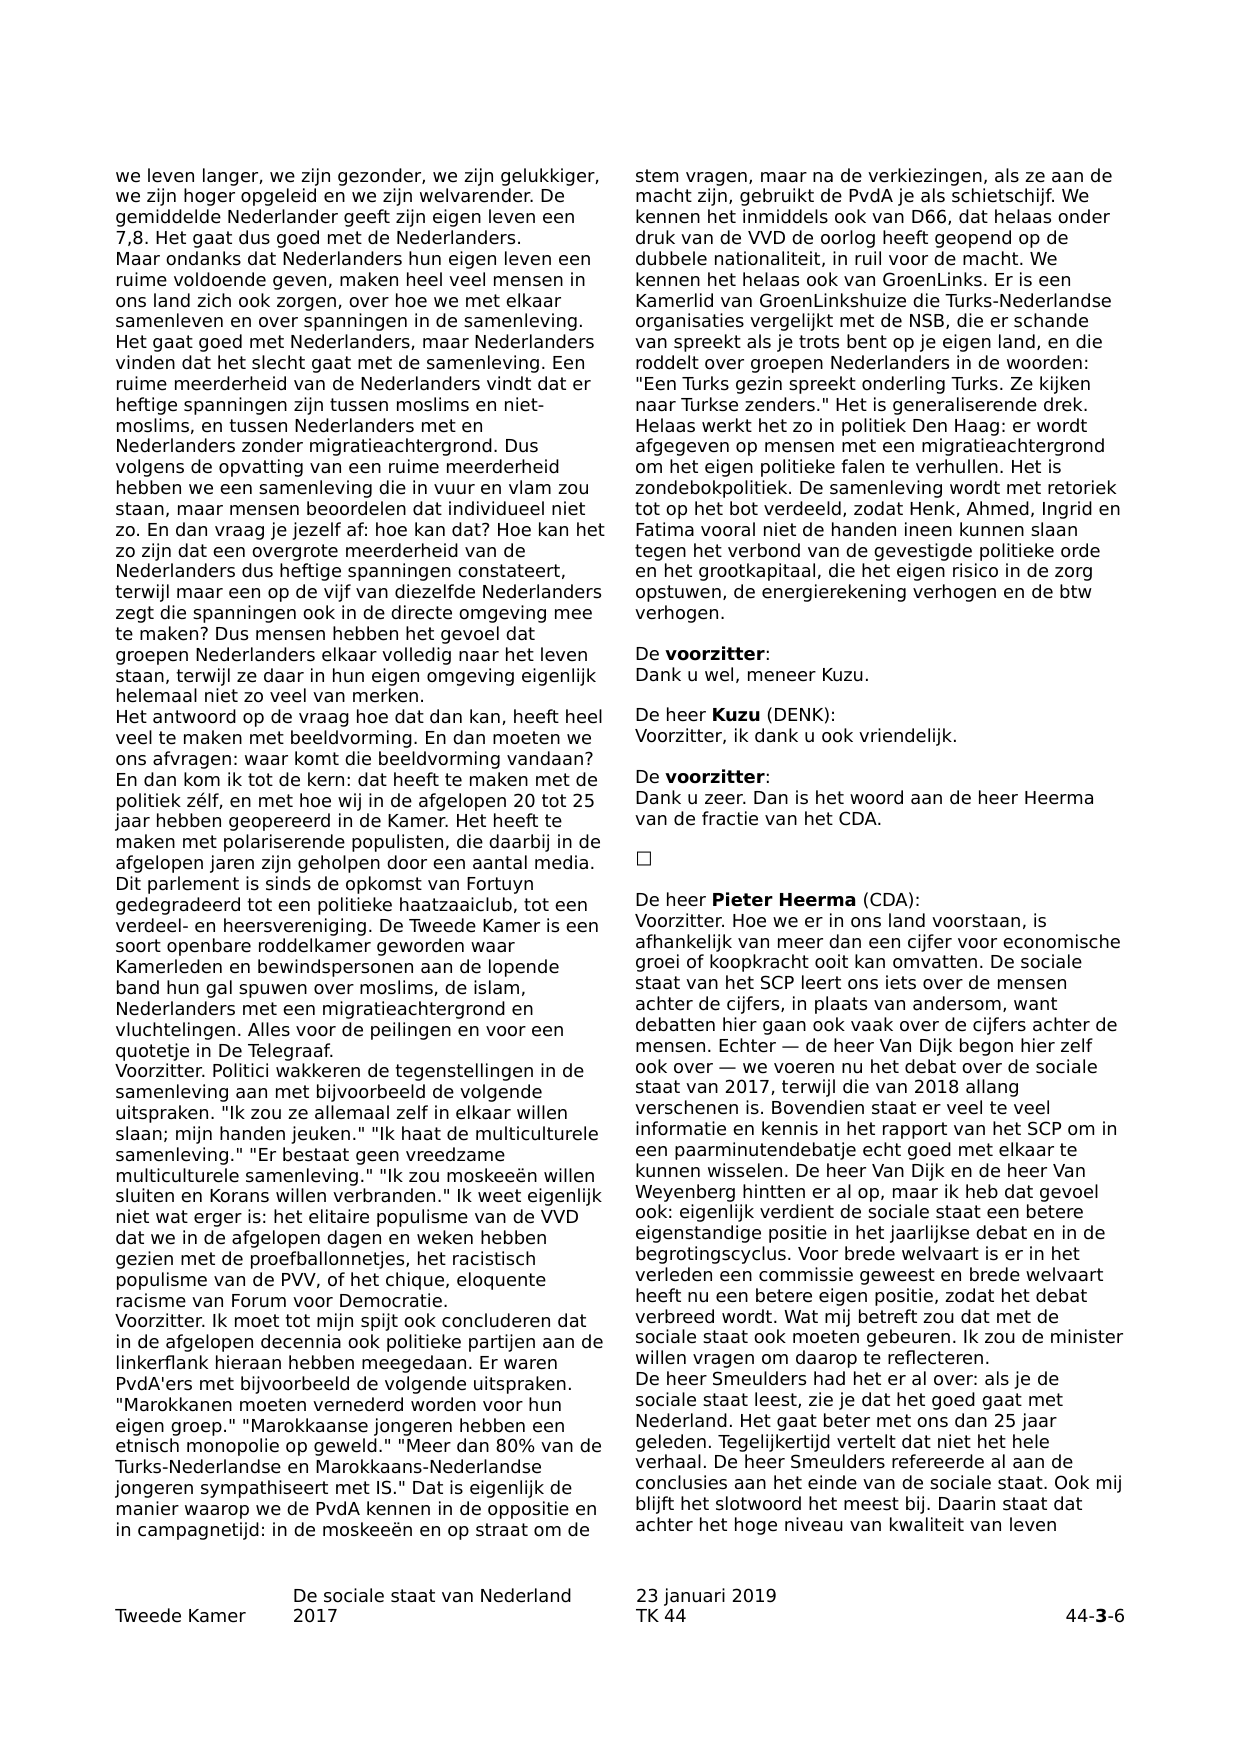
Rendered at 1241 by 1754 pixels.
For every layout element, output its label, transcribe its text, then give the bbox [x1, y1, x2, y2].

text Voorzitter. Hoe we er in ons land voorstaan, is afhankelijk van meer dan een cijfer voor economische groei of koopkracht ooit kan omvatten. De sociale staat van het SCP leert ons iets over de mensen achter de cijfers, in plaats van andersom, want debatten hier gaan ook vaak over de cijfers achter de mensen. Echter — de heer Van Dijk begon hier zelf ook over — we voeren nu het debat over de sociale staat van 2017, terwijl die van 2018 allang verschenen is. Bovendien staat er veel te veel informatie en kennis in het rapport van het SCP om in een paarminutendebatje echt goed met elkaar te kunnen wisselen. De heer Van Dijk en de heer Van Weyenberg hintten er al op, maar ik heb dat gevoel ook: eigenlijk verdient de sociale staat een betere eigenstandige positie in het jaarlijkse debat en in de begrotingscyclus. Voor brede welvaart is er in het verleden een commissie geweest en brede welvaart heeft nu een betere eigen positie, zodat het debat verbreed wordt. Wat mij betreft zou dat met de sociale staat ook moeten gebeuren. Ik zou de minister willen vragen om daarop te reflecteren. [635, 911, 1125, 1369]
text Dank u zeer. Dan is het woord aan de heer Heerma van de fractie van het CDA. [635, 787, 1125, 829]
text Het antwoord op de vraag hoe dat dan kan, heeft heel veel te maken met beeldvorming. En dan moeten we ons afvragen: waar komt die beeldvorming vandaan? En dan kom ik tot de kern: dat heeft te maken met de politiek zélf, en met hoe wij in de afgelopen 20 tot 25 jaar hebben geopereerd in de Kamer. Het heeft te maken met polariserende populisten, die daarbij in de afgelopen jaren zijn geholpen door een aantal media. Dit parlement is sinds de opkomst van Fortuyn gedegradeerd tot een politieke haatzaaiclub, tot een verdeel- en heersvereniging. De Tweede Kamer is een soort openbare roddelkamer geworden waar Kamerleden en bewindspersonen aan de lopende band hun gal spuwen over moslims, de islam, Nederlanders met een migratieachtergrond en vluchtelingen. Alles voor de peilingen en voor een quotetje in De Telegraaf. [115, 707, 605, 1061]
text ⬜ [635, 849, 1125, 870]
text Voorzitter. Politici wakkeren de tegenstellingen in de samenleving aan met bijvoorbeeld de volgende uitspraken. "Ik zou ze allemaal zelf in elkaar willen slaan; mijn handen jeuken." "Ik haat de multiculturele samenleving." "Er bestaat geen vreedzame multiculturele samenleving." "Ik zou moskeeën willen sluiten en Korans willen verbranden." Ik weet eigenlijk niet wat erger is: het elitaire populisme van de VVD dat we in de afgelopen dagen en weken hebben gezien met de proefballonnetjes, het racistisch populisme van de PVV, of het chique, eloquente racisme van Forum voor Democratie. [115, 1061, 605, 1311]
text Voorzitter. Ik moet tot mijn spijt ook concluderen dat in de afgelopen decennia ook politieke partijen aan de linkerflank hieraan hebben meegedaan. Er waren PvdA'ers met bijvoorbeeld de volgende uitspraken. "Marokkanen moeten vernederd worden voor hun eigen groep." "Marokkaanse jongeren hebben een etnisch monopolie op geweld." "Meer dan 80% van de Turks-Nederlandse en Marokkaans-Nederlandse jongeren sympathiseert met IS." Dat is eigenlijk de manier waarop we de PvdA kennen in de oppositie en in campagnetijd: in de moskeeën en op straat om de [115, 1311, 605, 1540]
text Helaas werkt het zo in politiek Den Haag: er wordt afgegeven op mensen met een migratieachtergrond om het eigen politieke falen te verhullen. Het is zondebokpolitiek. De samenleving wordt met retoriek tot op het bot verdeeld, zodat Henk, Ahmed, Ingrid en Fatima vooral niet de handen ineen kunnen slaan tegen het verbond van de gevestigde politieke orde en het grootkapitaal, die het eigen risico in de zorg opstuwen, de energierekening verhogen en de btw verhogen. [635, 415, 1125, 624]
text we leven langer, we zijn gezonder, we zijn gelukkiger, we zijn hoger opgeleid en we zijn welvarender. De gemiddelde Nederlander geeft zijn eigen leven een 7,8. Het gaat dus goed met de Nederlanders. [115, 165, 605, 249]
text De heer Kuzu (DENK): [635, 705, 1125, 726]
text stem vragen, maar na de verkiezingen, als ze aan de macht zijn, gebruikt de PvdA je als schietschijf. We kennen het inmiddels ook van D66, dat helaas onder druk van de VVD de oorlog heeft geopend op de dubbele nationaliteit, in ruil voor de macht. We kennen het helaas ook van GroenLinks. Er is een Kamerlid van GroenLinkshuize die Turks-Nederlandse organisaties vergelijkt met de NSB, die er schande van spreekt als je trots bent op je eigen land, en die roddelt over groepen Nederlanders in de woorden: "Een Turks gezin spreekt onderling Turks. Ze kijken naar Turkse zenders." Het is generaliserende drek. [635, 165, 1125, 415]
text De heer Smeulders had het er al over: als je de sociale staat leest, zie je dat het goed gaat met Nederland. Het gaat beter met ons dan 25 jaar geleden. Tegelijkertijd vertelt dat niet het hele verhaal. De heer Smeulders refereerde al aan de conclusies aan het einde van de sociale staat. Ook mij blijft het slotwoord het meest bij. Daarin staat dat achter het hoge niveau van kwaliteit van leven [635, 1369, 1125, 1536]
text De voorzitter: [635, 767, 1125, 787]
text De heer Pieter Heerma (CDA): [635, 890, 1125, 911]
text De voorzitter: [635, 644, 1125, 664]
text Voorzitter, ik dank u ook vriendelijk. [635, 726, 1125, 747]
text Maar ondanks dat Nederlanders hun eigen leven een ruime voldoende geven, maken heel veel mensen in ons land zich ook zorgen, over hoe we met elkaar samenleven en over spanningen in de samenleving. Het gaat goed met Nederlanders, maar Nederlanders vinden dat het slecht gaat met de samenleving. Een ruime meerderheid van de Nederlanders vindt dat er heftige spanningen zijn tussen moslims en niet-moslims, en tussen Nederlanders met en Nederlanders zonder migratieachtergrond. Dus volgens de opvatting van een ruime meerderheid hebben we een samenleving die in vuur en vlam zou staan, maar mensen beoordelen dat individueel niet zo. En dan vraag je jezelf af: hoe kan dat? Hoe kan het zo zijn dat een overgrote meerderheid van de Nederlanders dus heftige spanningen constateert, terwijl maar een op de vijf van diezelfde Nederlanders zegt die spanningen ook in de directe omgeving mee te maken? Dus mensen hebben het gevoel dat groepen Nederlanders elkaar volledig naar het leven staan, terwijl ze daar in hun eigen omgeving eigenlijk helemaal niet zo veel van merken. [115, 249, 605, 707]
text Dank u wel, meneer Kuzu. [635, 664, 1125, 685]
